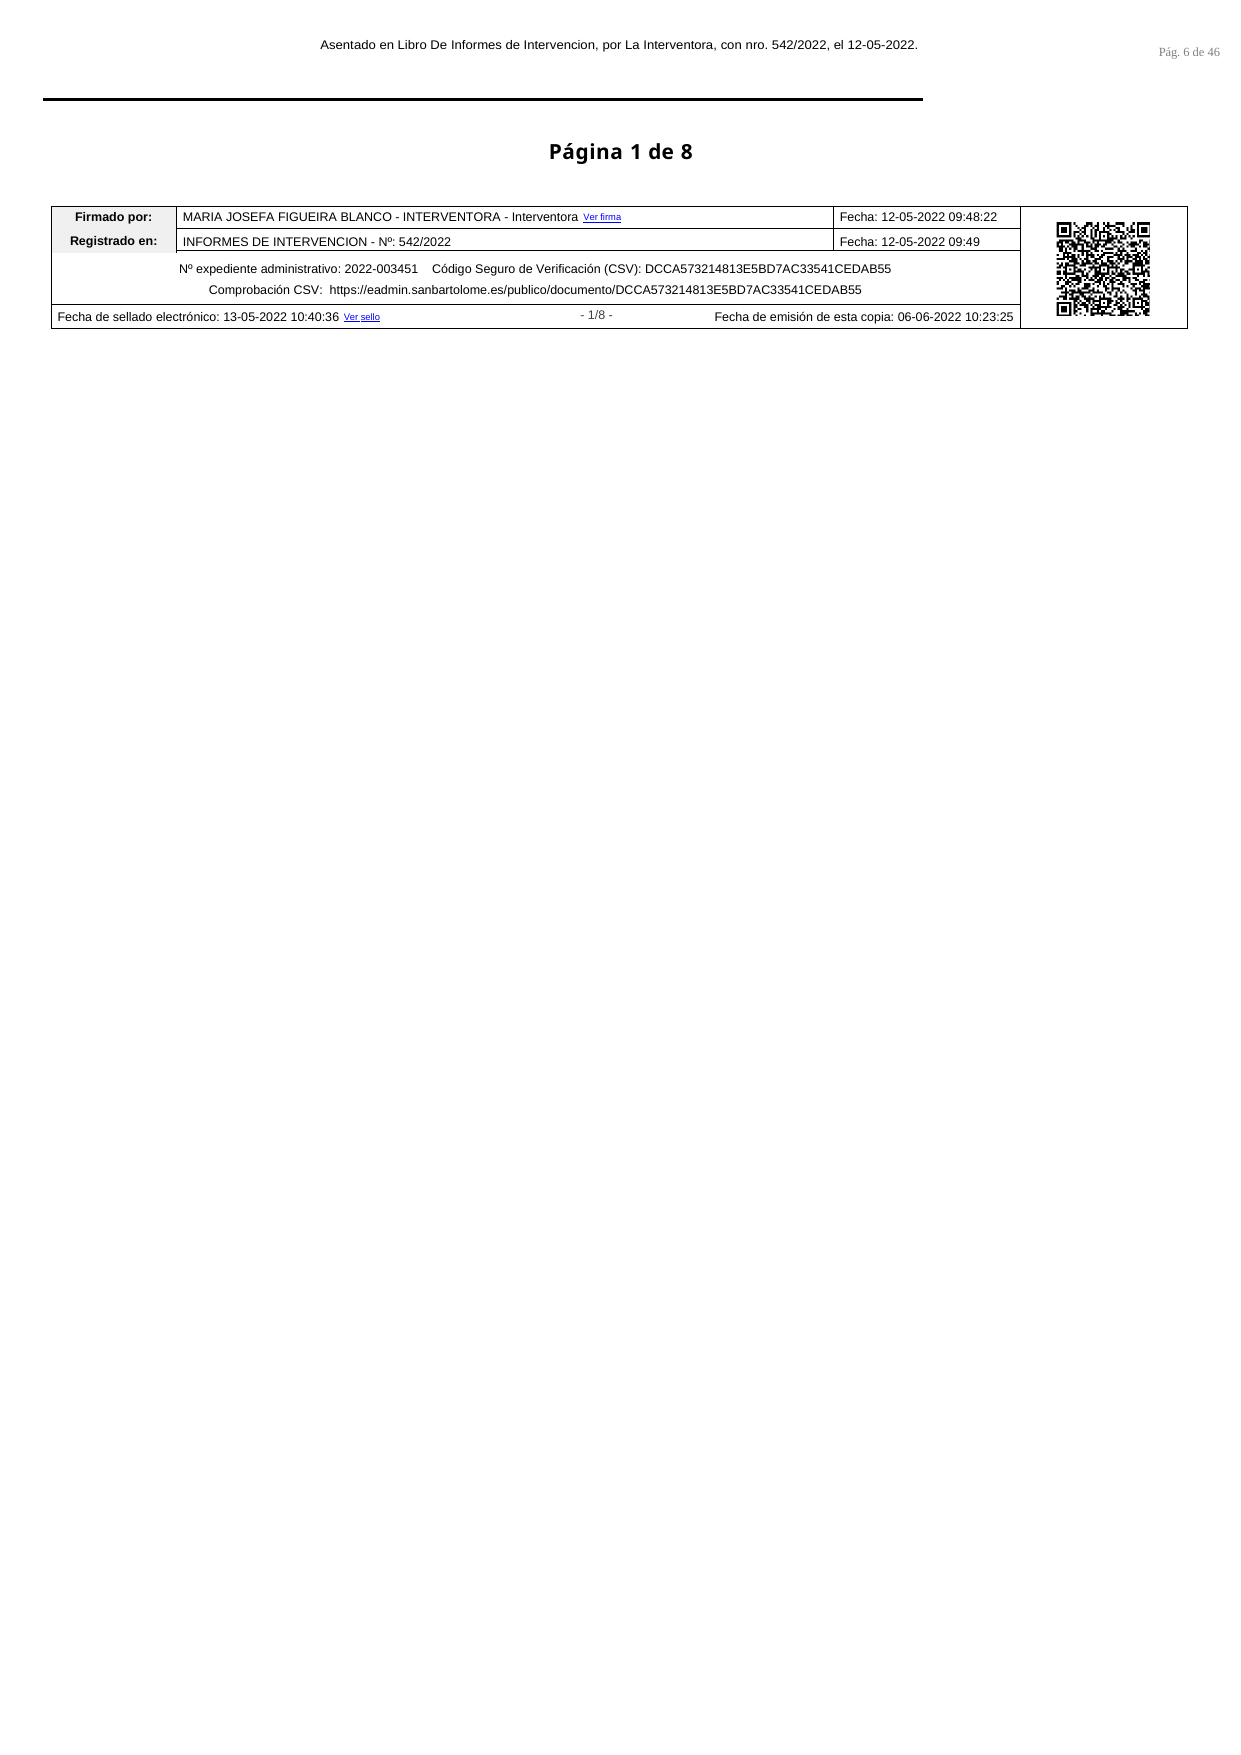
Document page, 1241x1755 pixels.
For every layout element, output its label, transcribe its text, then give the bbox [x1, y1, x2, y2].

table_cell Registrado en: [52, 231, 176, 250]
table_header [1021, 207, 1187, 328]
picture [1056, 222, 1150, 316]
table_header MARIA JOSEFA FIGUEIRA BLANCO - INTERVENTORA - Interventora Ver firma [177, 207, 833, 228]
table_header Firmado por: [52, 207, 176, 228]
table_cell Fecha de sellado electrónico: 13-05-2022 10:40:36 Ver sello - 1/8 - Fecha de emisión de esta copia: 06-06-2022 10:23:25 [52, 305, 1020, 328]
text Página 1 de 8 [236, 137, 1004, 165]
table_cell Nº expediente administrativo: 2022-003451 Código Seguro de Verificación (CSV): DCCA573214813E5BD7AC33541CEDAB55 Comprobación CSV: https://eadmin.sanbartolome.es/publico/documento/DCCA573214813E5BD7AC33541CEDAB55 [52, 251, 1020, 304]
table_header Fecha: 12-05-2022 09:48:22 [834, 207, 1020, 228]
table_cell Fecha: 12-05-2022 09:49 [834, 229, 1020, 250]
table_cell INFORMES DE INTERVENCION - Nº: 542/2022 [177, 229, 833, 250]
